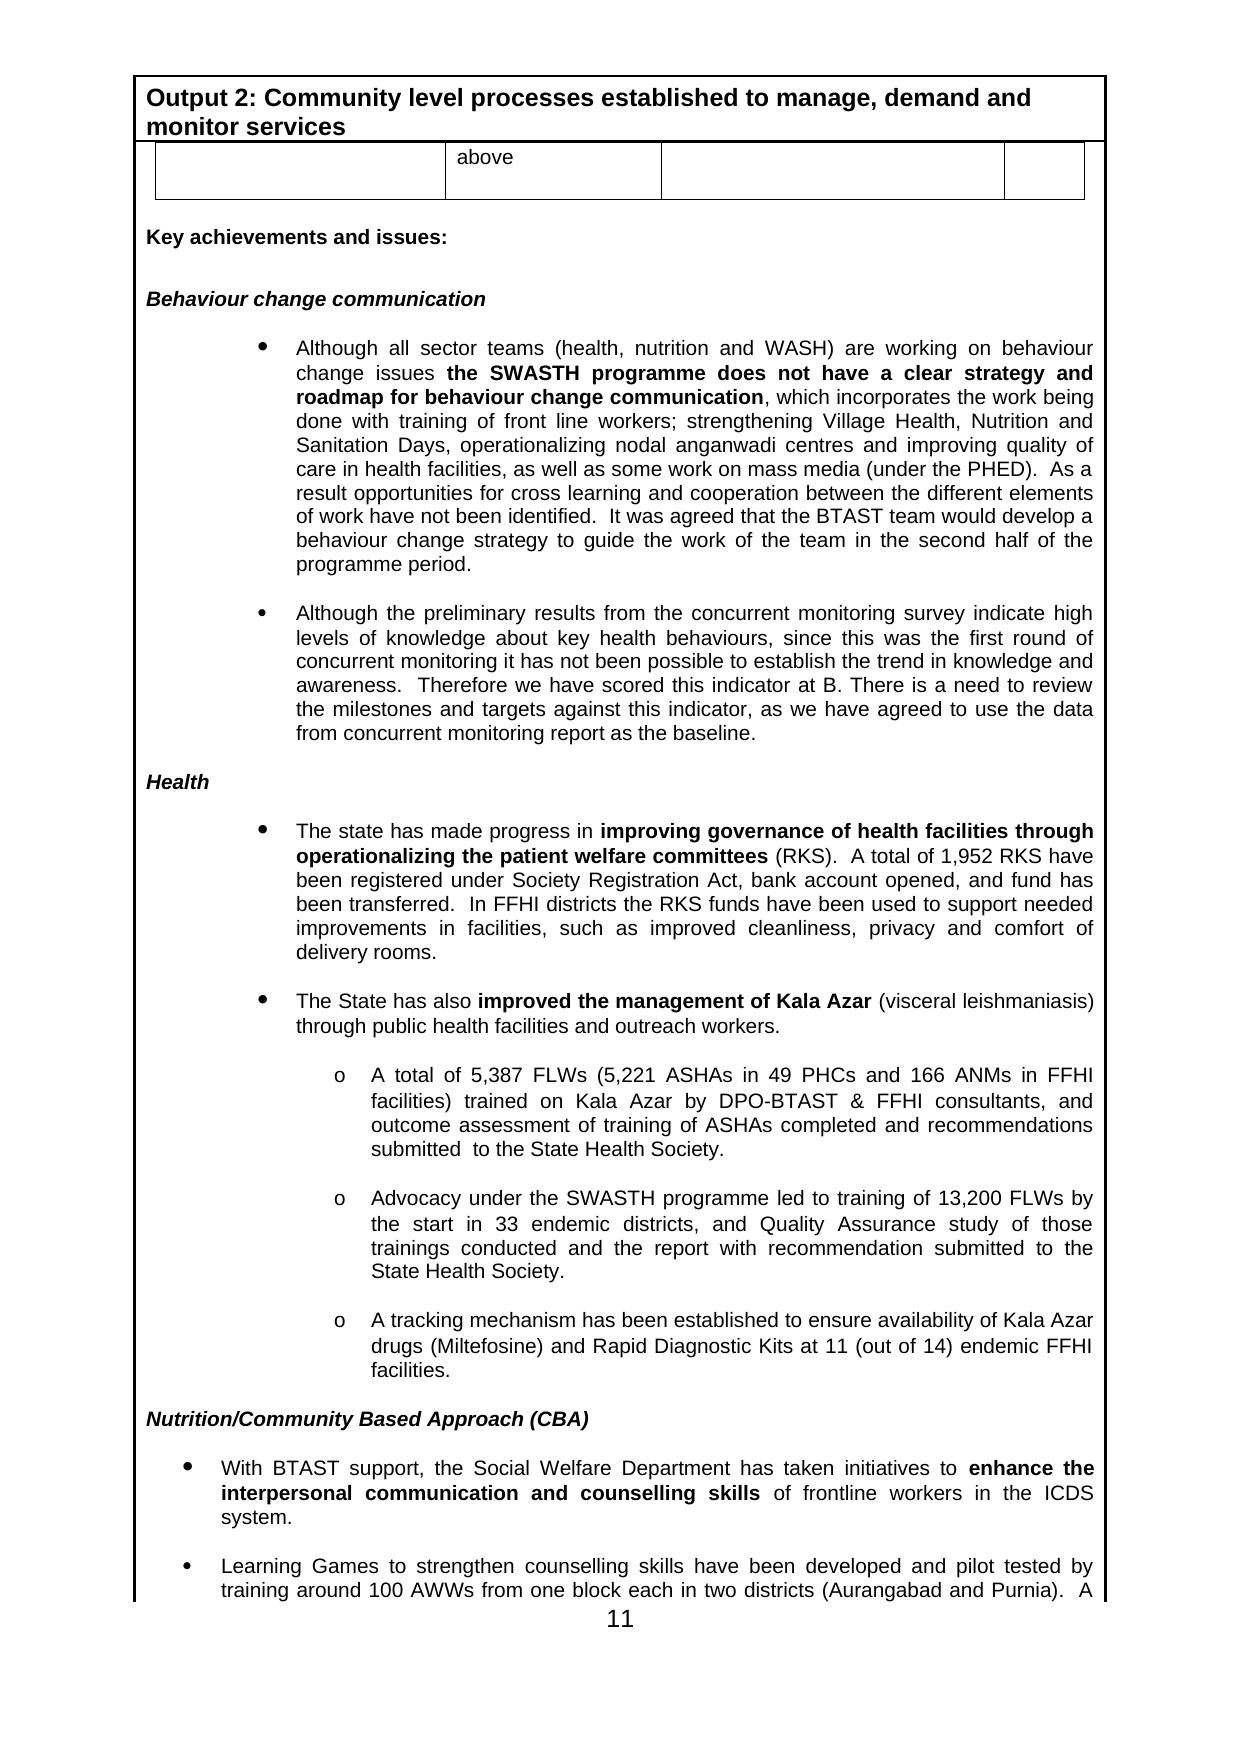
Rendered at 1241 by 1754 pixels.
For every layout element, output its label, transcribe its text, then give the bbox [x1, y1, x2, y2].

table_cell Key achievements and issues: Behaviour change communication Although all sector teams (health, nutrition and WASH) are working on behaviour change issues the SWASTH programme does not have a clear strategy and roadmap for behaviour change communication, which incorporates the work being done with training of front line workers; strengthening Village Health, Nutrition and Sanitation Days, operationalizing nodal anganwadi centres and improving quality of care in health facilities, as well as some work on mass media (under the PHED). As a result opportunities for cross learning and cooperation between the different elements of work have not been identified. It was agreed that the BTAST team would develop a behaviour change strategy to guide the work of the team in the second half of the programme period. Although the preliminary results from the concurrent monitoring survey indicate high levels of knowledge about key health behaviours, since this was the first round of concurrent monitoring it has not been possible to establish the trend in knowledge and awareness. Therefore we have scored this indicator at B. There is a need to review the milestones and targets against this indicator, as we have agreed to use the data from concurrent monitoring report as the baseline. Health The state has made progress in improving governance of health facilities through operationalizing the patient welfare committees (RKS). A total of 1,952 RKS have been registered under Society Registration Act, bank account opened, and fund has been transferred. In FFHI districts the RKS funds have been used to support needed improvements in facilities, such as improved cleanliness, privacy and comfort of delivery rooms. The State has also improved the management of Kala Azar (visceral leishmaniasis) through public health facilities and outreach workers. A total of 5,387 FLWs (5,221 ASHAs in 49 PHCs and 166 ANMs in FFHI facilities) trained on Kala Azar by DPO-BTAST & FFHI consultants, and outcome assessment of training of ASHAs completed and recommendations submitted to the State Health Society. Advocacy under the SWASTH programme led to training of 13,200 FLWs by the start in 33 endemic districts, and Quality Assurance study of those trainings conducted and the report with recommendation submitted to the State Health Society. A tracking mechanism has been established to ensure availability of Kala Azar drugs (Miltefosine) and Rapid Diagnostic Kits at 11 (out of 14) endemic FFHI facilities. Nutrition/Community Based Approach (CBA) With BTAST support, the Social Welfare Department has taken initiatives to enhance the interpersonal communication and counselling skills of frontline workers in the ICDS system. Learning Games to strengthen counselling skills have been developed and pilot tested by training around 100 AWWs from one block each in two districts (Aurangabad and Purnia). A [136, 142, 1104, 1602]
table_cell [1005, 143, 1084, 199]
table_header Output 2: Community level processes established to manage, demand and monitor services [136, 77, 1104, 140]
table_cell [156, 143, 445, 199]
table_cell [662, 143, 1004, 199]
table_cell above [446, 143, 661, 199]
